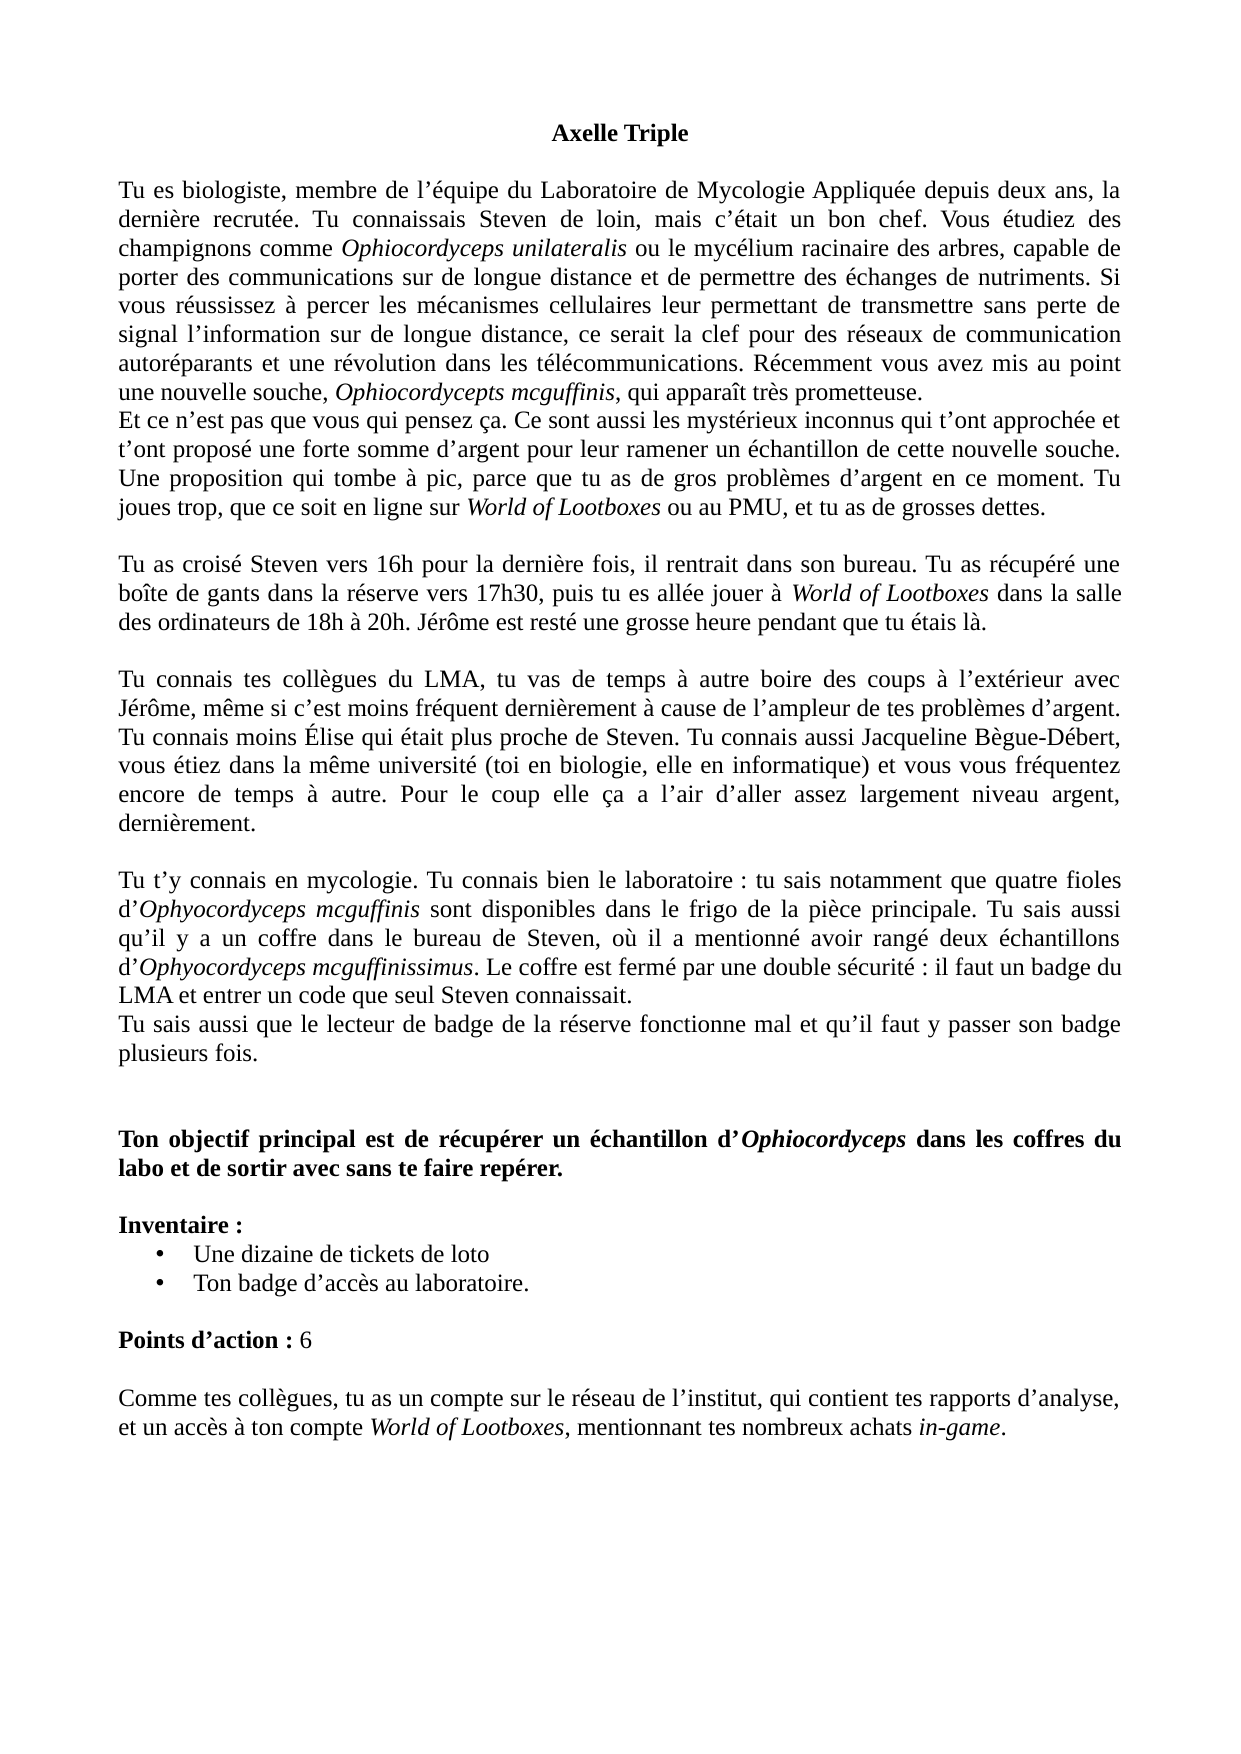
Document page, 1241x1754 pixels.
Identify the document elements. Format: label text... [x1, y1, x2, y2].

text Tu es biologiste, membre de l’équipe du Laboratoire de Mycologie Appliquée depuis deux ans, la dernière recrutée. Tu connaissais Steven de loin, mais c’était un bon chef. Vous étudiez des champignons comme Ophiocordyceps unilateralis ou le mycélium racinaire des arbres, capable de porter des communications sur de longue distance et de permettre des échanges de nutriments. Si vous réussissez à percer les mécanismes cellulaires leur permettant de transmettre sans perte de signal l’information sur de longue distance, ce serait la clef pour des réseaux de communication autoréparants et une révolution dans les télécommunications. Récemment vous avez mis au point une nouvelle souche, Ophiocordycepts mcguffinis, qui apparaît très prometteuse. [118, 176, 1122, 406]
text Points d’action : 6 [118, 1326, 1122, 1354]
text Tu t’y connais en mycologie. Tu connais bien le laboratoire : tu sais notamment que quatre fioles d’Ophyocordyceps mcguffinis sont disponibles dans le frigo de la pièce principale. Tu sais aussi qu’il y a un coffre dans le bureau de Steven, où il a mentionné avoir rangé deux échantillons d’Ophyocordyceps mcguffinissimus. Le coffre est fermé par une double sécurité : il faut un badge du LMA et entrer un code que seul Steven connaissait. [118, 866, 1122, 1009]
text Et ce n’est pas que vous qui pensez ça. Ce sont aussi les mystérieux inconnus qui t’ont approchée et t’ont proposé une forte somme d’argent pour leur ramener un échantillon de cette nouvelle souche. Une proposition qui tombe à pic, parce que tu as de gros problèmes d’argent en ce moment. Tu joues trop, que ce soit en ligne sur World of Lootboxes ou au PMU, et tu as de grosses dettes. [118, 406, 1122, 521]
list Ton badge d’accès au laboratoire. [156, 1268, 1122, 1297]
text Axelle Triple [118, 118, 1122, 147]
list Une dizaine de tickets de loto [156, 1239, 1122, 1268]
text Tu as croisé Steven vers 16h pour la dernière fois, il rentrait dans son bureau. Tu as récupéré une boîte de gants dans la réserve vers 17h30, puis tu es allée jouer à World of Lootboxes dans la salle des ordinateurs de 18h à 20h. Jérôme est resté une grosse heure pendant que tu étais là. [118, 549, 1122, 636]
text Inventaire : [118, 1211, 1122, 1239]
text Tu sais aussi que le lecteur de badge de la réserve fonctionne mal et qu’il faut y passer son badge plusieurs fois. [118, 1009, 1122, 1067]
text Ton objectif principal est de récupérer un échantillon d’Ophiocordyceps dans les coffres du labo et de sortir avec sans te faire repérer. [118, 1124, 1122, 1182]
text Tu connais tes collègues du LMA, tu vas de temps à autre boire des coups à l’extérieur avec Jérôme, même si c’est moins fréquent dernièrement à cause de l’ampleur de tes problèmes d’argent. Tu connais moins Élise qui était plus proche de Steven. Tu connais aussi Jacqueline Bègue-Débert, vous étiez dans la même université (toi en biologie, elle en informatique) et vous vous fréquentez encore de temps à autre. Pour le coup elle ça a l’air d’aller assez largement niveau argent, dernièrement. [118, 664, 1122, 837]
text Comme tes collègues, tu as un compte sur le réseau de l’institut, qui contient tes rapports d’analyse, et un accès à ton compte World of Lootboxes, mentionnant tes nombreux achats in-game. [118, 1383, 1122, 1441]
